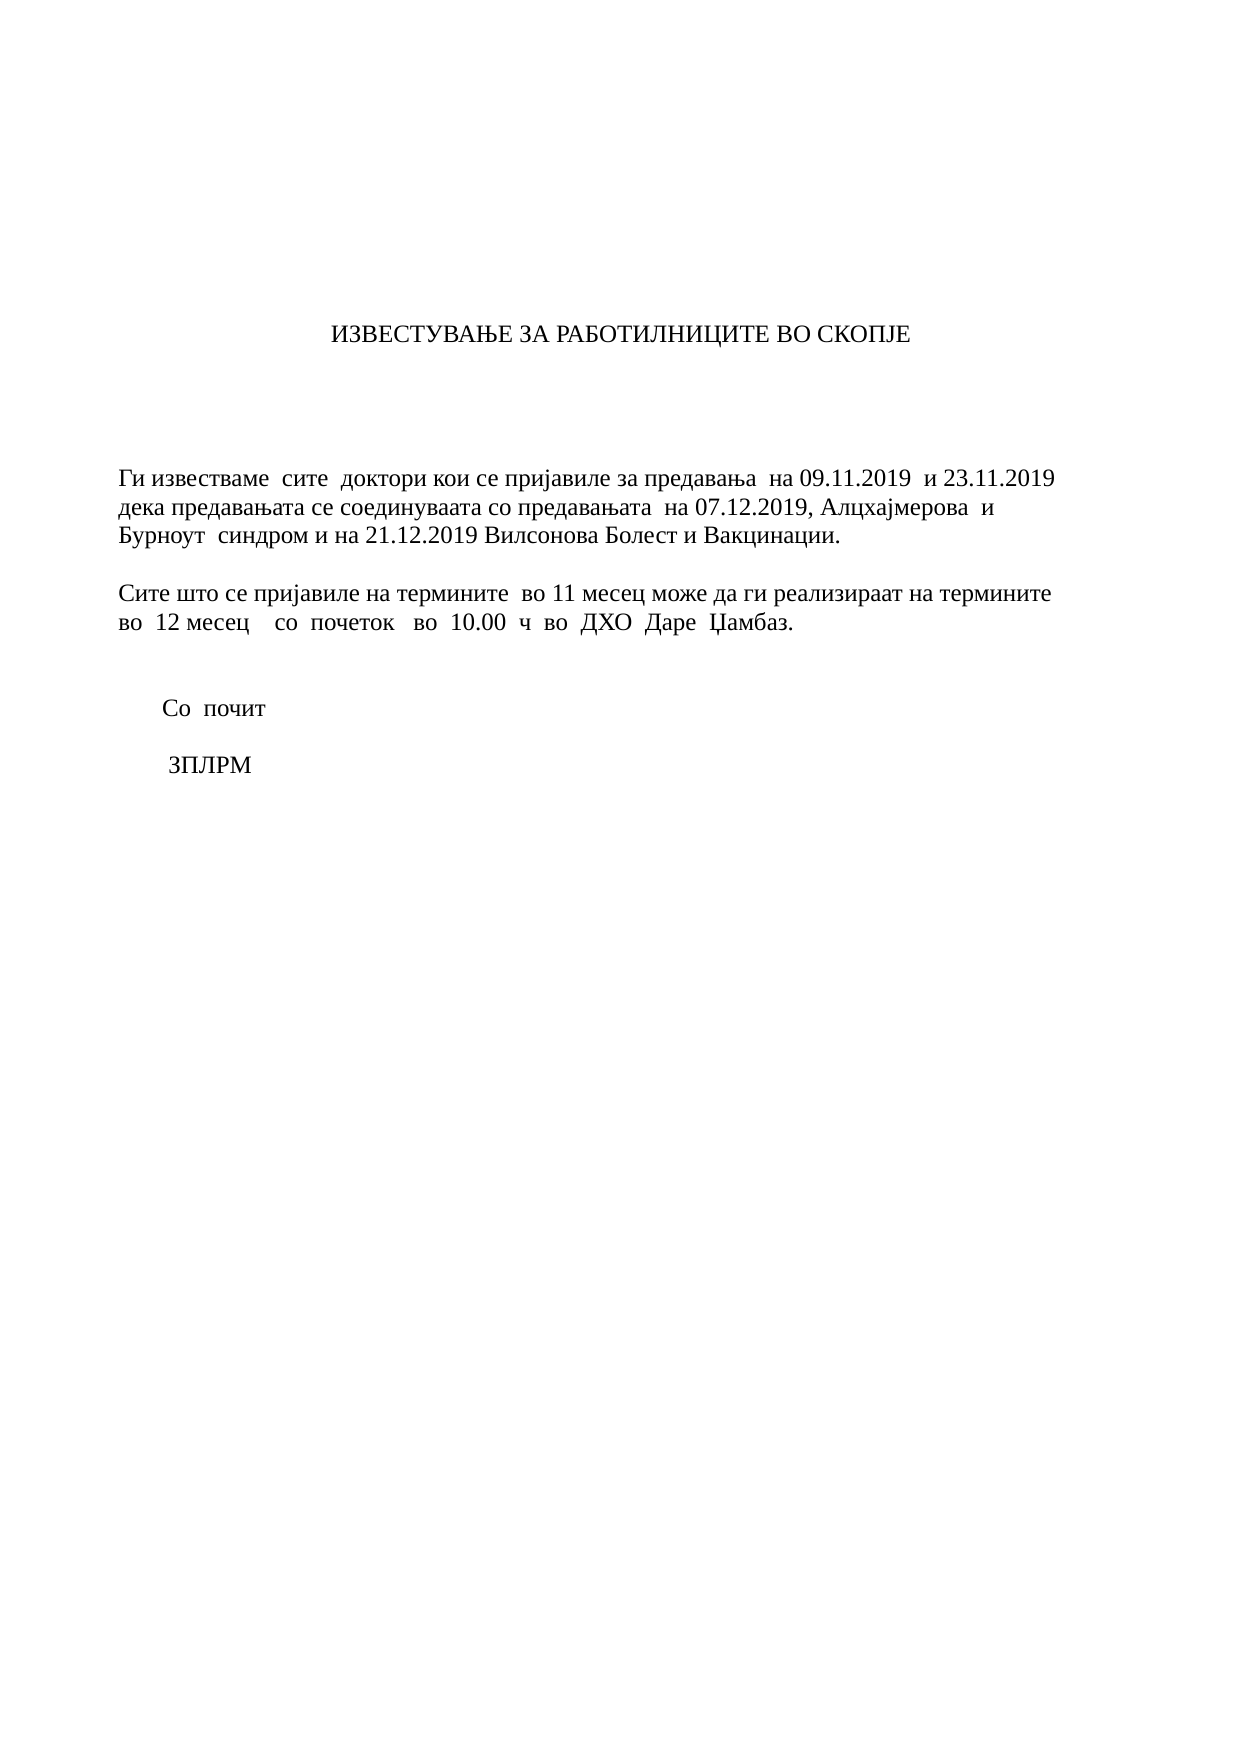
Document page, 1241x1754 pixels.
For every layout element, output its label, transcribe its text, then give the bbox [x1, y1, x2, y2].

text Со почит [118, 693, 1122, 722]
text Сите што се пријавиле на термините во 11 месец може да ги реализираат на термините [118, 578, 1122, 607]
text Ги известваме сите доктори кои се пријавиле за предавања на 09.11.2019 и 23.11.2019 [118, 463, 1122, 492]
text Бурноут синдром и на 21.12.2019 Вилсонова Болест и Вакцинации. [118, 521, 1122, 549]
text ИЗВЕСТУВАЊЕ ЗА РАБОТИЛНИЦИТЕ ВО СКОПЈЕ [118, 319, 1122, 348]
text во 12 месец со почеток во 10.00 ч во ДХО Даре Џамбаз. [118, 607, 1122, 636]
text ЗПЛРМ [118, 751, 1122, 779]
text дека предавањата се соединуваата со предавањата на 07.12.2019, Алцхајмерова и [118, 492, 1122, 521]
